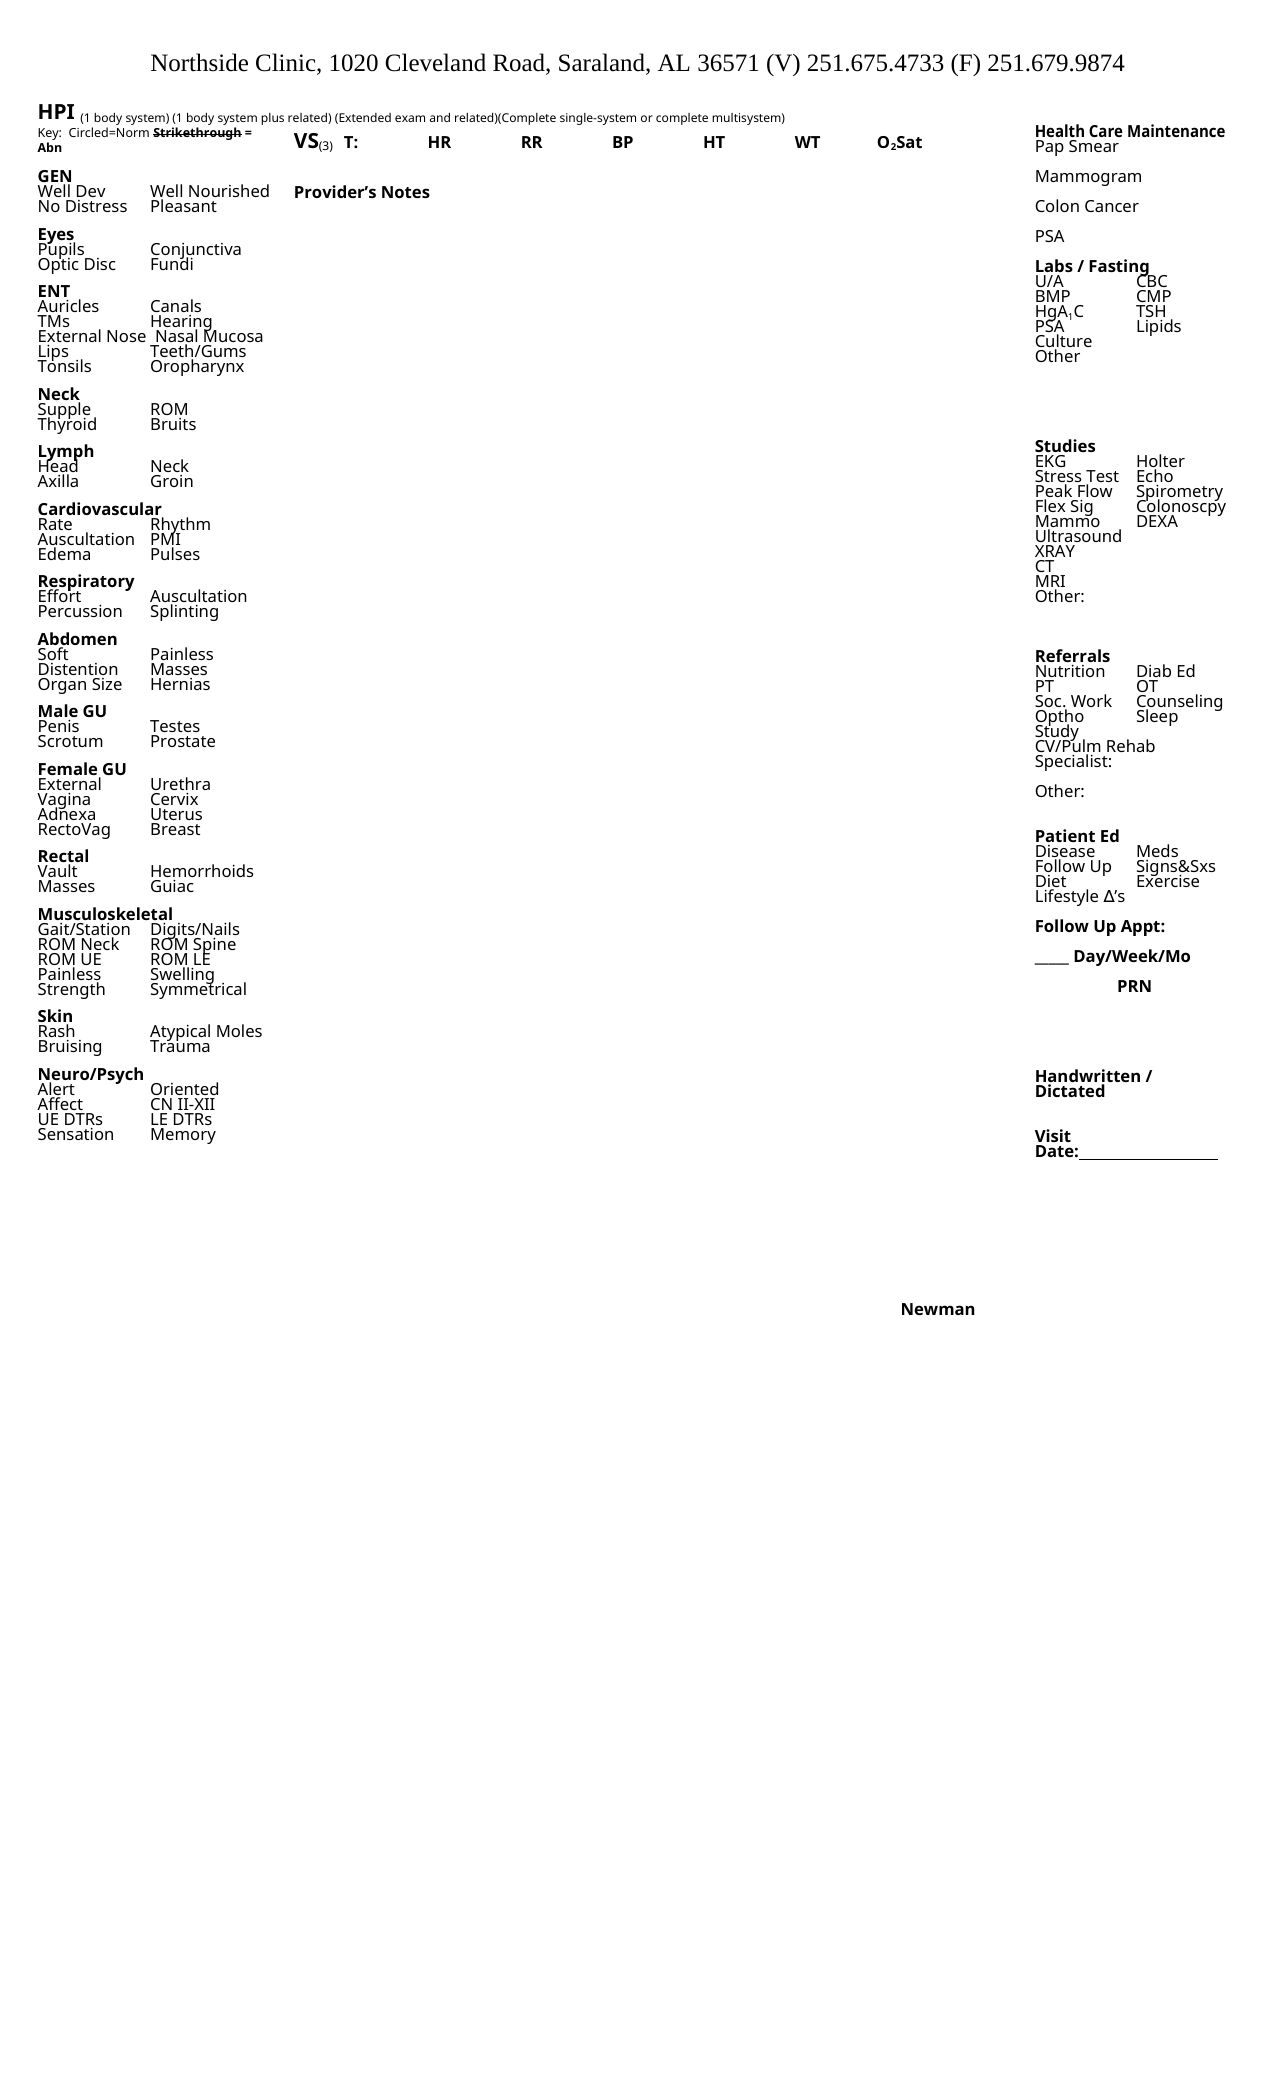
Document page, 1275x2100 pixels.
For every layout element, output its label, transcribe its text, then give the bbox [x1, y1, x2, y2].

table_header Health Care Maintenance Pap Smear Mammogram Colon Cancer PSA Labs / Fasting U/A CBC BMP CMP HgA1C TSH PSA Lipids Culture Other Studies EKG Holter Stress Test Echo Peak Flow Spirometry Flex Sig Colonoscpy Mammo DEXA Ultrasound XRAY CT MRI Other: Referrals Nutrition Diab Ed PT OT Soc. Work Counseling Optho Sleep Study CV/Pulm Rehab Specialist: Other: Patient Ed Disease Meds Follow Up Signs&Sxs Diet Exercise Lifestyle ∆’s Follow Up Appt: _____ Day/Week/Mo PRN Handwritten / Dictated Visit Date: [1023, 126, 1237, 1321]
table_header VS(3) T: HR RR BP HT WT O2Sat Provider’s Notes Newman [283, 126, 1023, 1321]
table_header Key: Circled=Norm Strikethrough = Abn GEN Well Dev Well Nourished No Distress Pleasant Eyes Pupils Conjunctiva Optic Disc Fundi ENT Auricles Canals TMs Hearing External Nose Nasal Mucosa Lips Teeth/Gums Tonsils Oropharynx Neck Supple ROM Thyroid Bruits Lymph Head Neck Axilla Groin Cardiovascular Rate Rhythm Auscultation PMI Edema Pulses Respiratory Effort Auscultation Percussion Splinting Abdomen Soft Painless Distention Masses Organ Size Hernias Male GU Penis Testes Scrotum Prostate Female GU External Urethra Vagina Cervix Adnexa Uterus RectoVag Breast Rectal Vault Hemorrhoids Masses Guiac Musculoskeletal Gait/Station Digits/Nails ROM Neck ROM Spine ROM UE ROM LE Painless Swelling Strength Symmetrical Skin Rash Atypical Moles Bruising Trauma Neuro/Psych Alert Oriented Affect CN II-XII UE DTRs LE DTRs Sensation Memory [26, 126, 282, 1321]
text HPI (1 body system) (1 body system plus related) (Extended exam and related)(Complete single-system or complete multisystem) [37, 97, 1237, 126]
